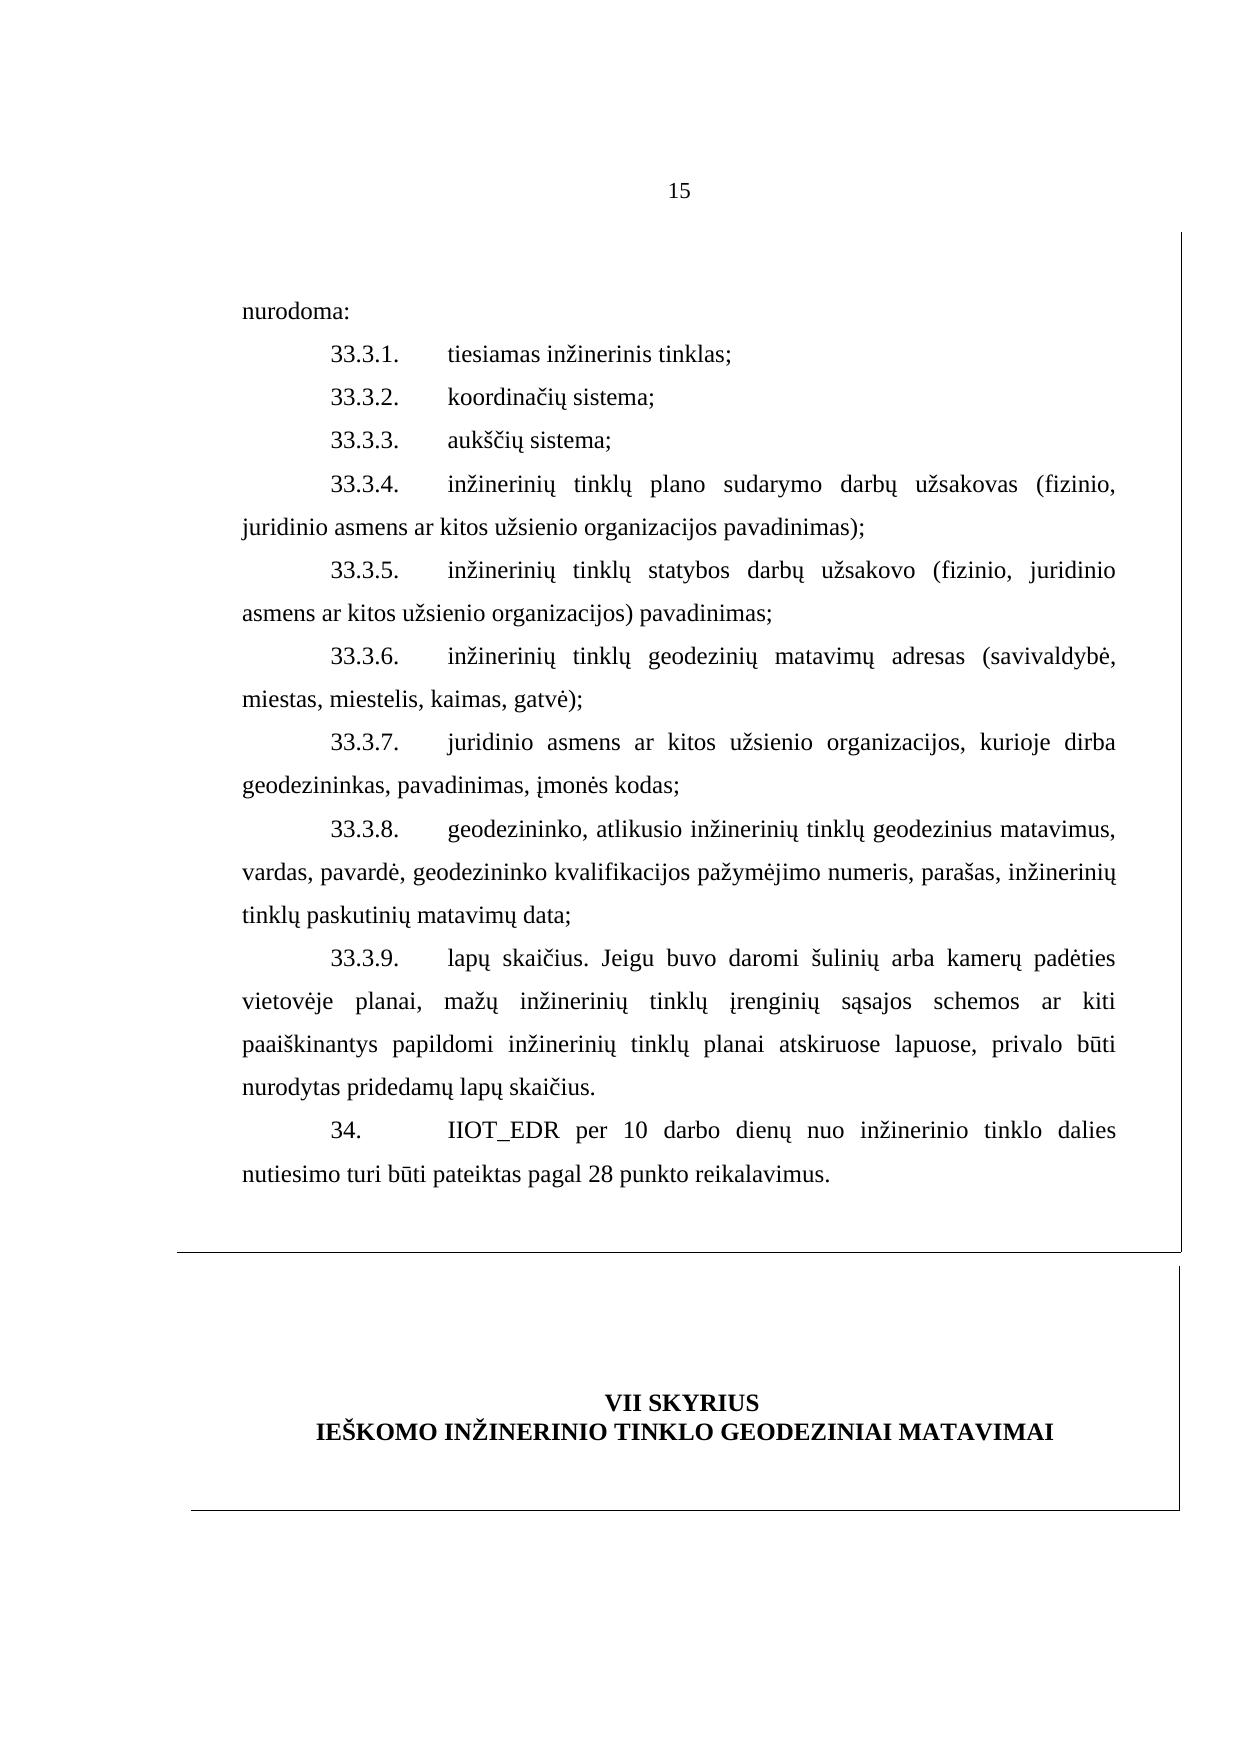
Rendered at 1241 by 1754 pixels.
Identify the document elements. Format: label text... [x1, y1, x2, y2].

text IEŠKOMO INŽINERINIO TINKLO GEODEZINIAI MATAVIMAI [191, 1417, 1179, 1510]
text 33.3.9. lapų skaičius. Jeigu buvo daromi šulinių arba kamerų padėties vietovėje planai, mažų inžinerinių tinklų įrenginių sąsajos schemos ar kiti paaiškinantys papildomi inžinerinių tinklų planai atskiruose lapuose, privalo būti nurodytas pridedamų lapų skaičius. [177, 878, 1181, 1051]
text 33.3.5. inžinerinių tinklų statybos darbų užsakovo (fizinio, juridinio asmens ar kitos užsienio organizacijos) pavadinimas; [177, 490, 1181, 577]
text VII SKYRIUS [191, 1388, 1179, 1417]
text 33.3.1. tiesiamas inžinerinis tinklas; [177, 275, 1181, 318]
text 33.3.6. inžinerinių tinklų geodezinių matavimų adresas (savivaldybė, miestas, miestelis, kaimas, gatvė); [177, 577, 1181, 663]
text 33.3.4. inžinerinių tinklų plano sudarymo darbų užsakovas (fizinio, juridinio asmens ar kitos užsienio organizacijos pavadinimas); [177, 404, 1181, 490]
text 34. IIOT_EDR per 10 darbo dienų nuo inžinerinio tinklo dalies nutiesimo turi būti pateiktas pagal 28 punkto reikalavimus. [177, 1051, 1181, 1252]
text 33.3. dešiniajame apatiniame kampe užpildoma lentelė, kurioje nurodoma: [177, 232, 1181, 275]
text 33.3.2. koordinačių sistema; [177, 318, 1181, 361]
text 33.3.8. geodezininko, atlikusio inžinerinių tinklų geodezinius matavimus, vardas, pavardė, geodezininko kvalifikacijos pažymėjimo numeris, parašas, inžinerinių tinklų paskutinių matavimų data; [177, 749, 1181, 878]
text 33.3.7. juridinio asmens ar kitos užsienio organizacijos, kurioje dirba geodezininkas, pavadinimas, įmonės kodas; [177, 663, 1181, 749]
text 33.3.3. aukščių sistema; [177, 361, 1181, 404]
